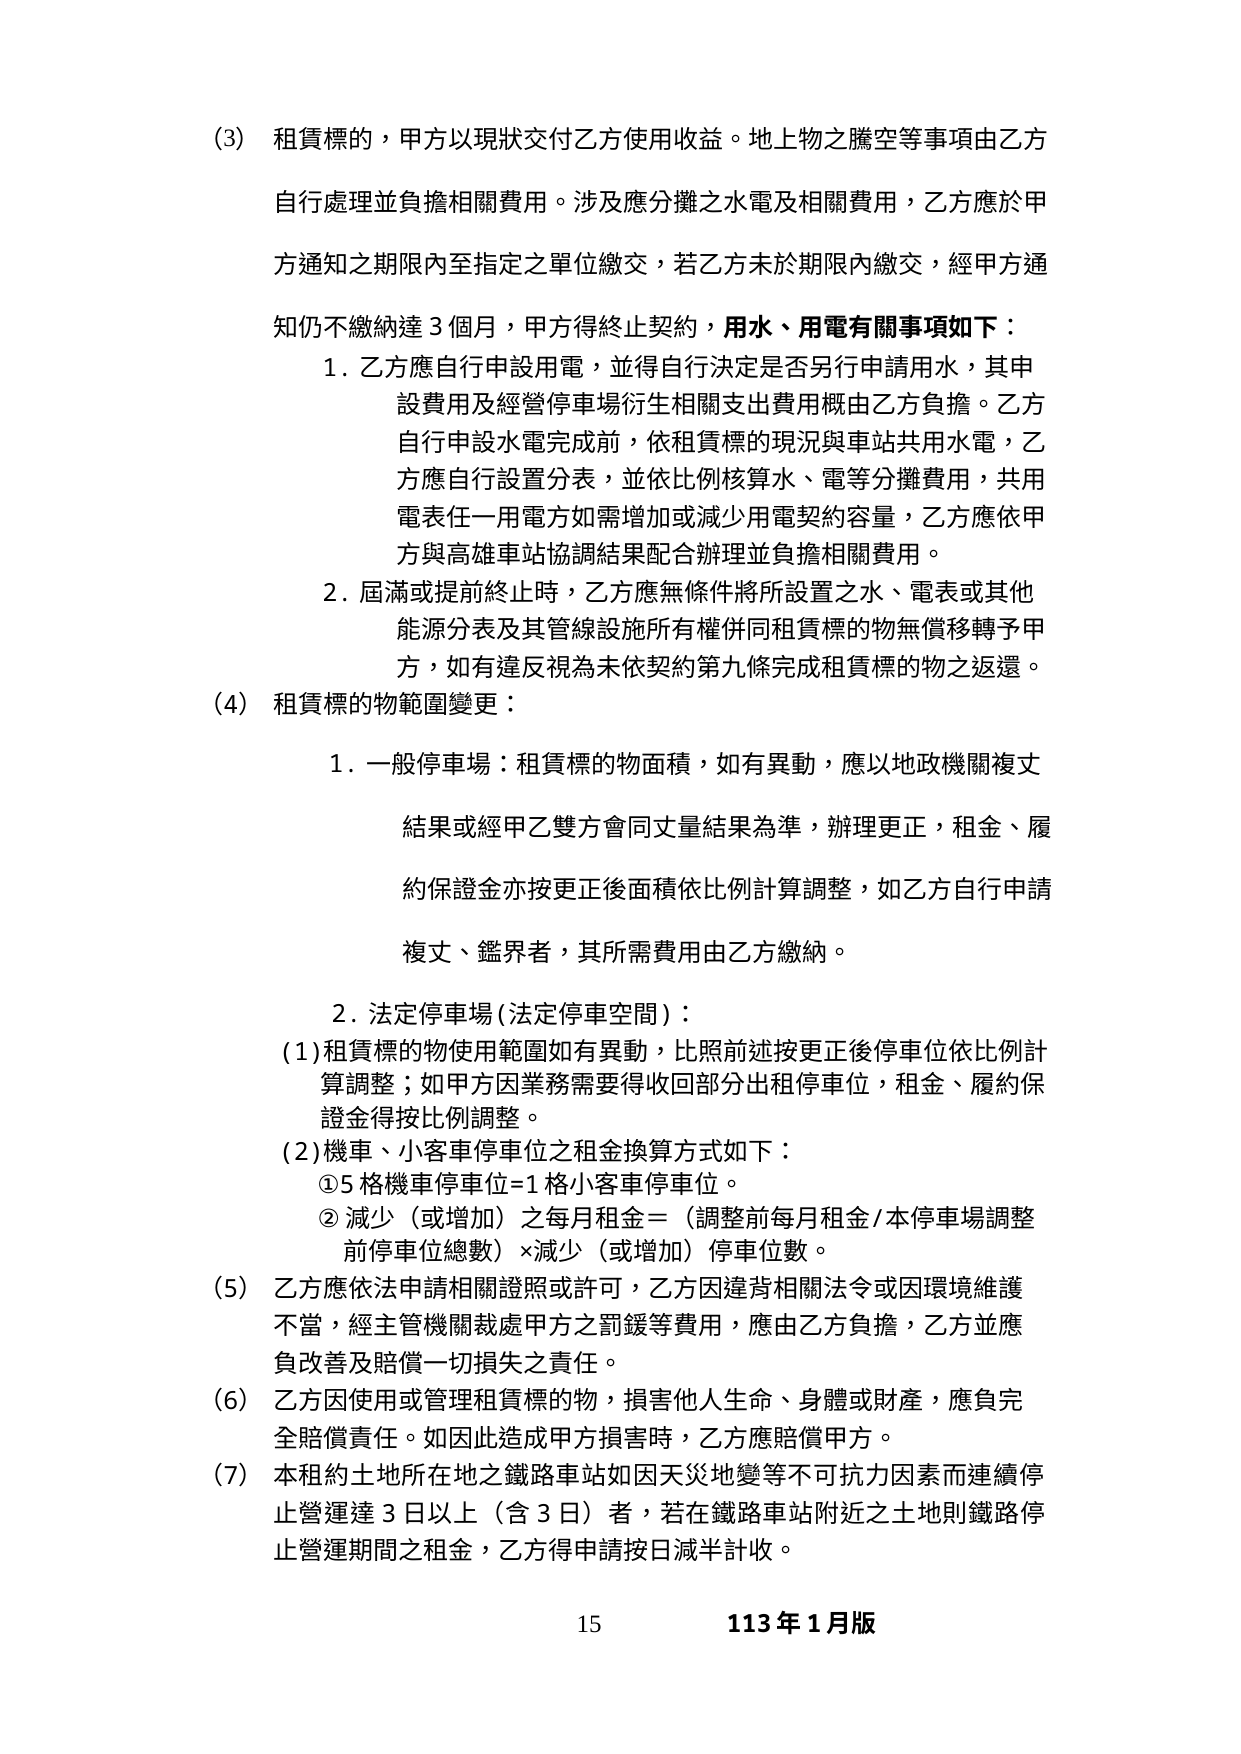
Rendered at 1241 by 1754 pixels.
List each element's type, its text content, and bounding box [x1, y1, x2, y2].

list 乙方應依法申請相關證照或許可，乙方因違背相關法令或因環境維護不當，經主管機關裁處甲方之罰鍰等費用，應由乙方負擔，乙方並應負改善及賠償一切損失之責任。 [198, 1267, 1047, 1379]
list 本租約土地所在地之鐵路車站如因天災地變等不可抗力因素而連續停止營運達3日以上（含3日）者，若在鐵路車站附近之土地則鐵路停止營運期間之租金，乙方得申請按日減半計收。 [198, 1454, 1047, 1567]
list 租賃標的，甲方以現狀交付乙方使用收益。地上物之騰空等事項由乙方自行處理並負擔相關費用。涉及應分攤之水電及相關費用，乙方應於甲方通知之期限內至指定之單位繳交，若乙方未於期限內繳交，經甲方通知仍不繳納達3個月，甲方得終止契約，用水、用電有關事項如下： [198, 96, 1053, 346]
text (2)機車、小客車停車位之租金換算方式如下： [279, 1134, 1053, 1167]
text ①5格機車停車位=1格小客車停車位。 [306, 1167, 1053, 1200]
list 一般停車場：租賃標的物面積，如有異動，應以地政機關複丈結果或經甲乙雙方會同丈量結果為準，辦理更正，租金、履約保證金亦按更正後面積依比例計算調整，如乙方自行申請複丈、鑑界者，其所需費用由乙方繳納。 [328, 721, 1053, 971]
list 租賃標的物範圍變更： [198, 684, 1047, 721]
list 乙方應自行申設用電，並得自行決定是否另行申請用水，其申設費用及經營停車場衍生相關支出費用概由乙方負擔。乙方自行申設水電完成前，依租賃標的現況與車站共用水電，乙方應自行設置分表，並依比例核算水、電等分攤費用，共用電表任一用電方如需增加或減少用電契約容量，乙方應依甲方與高雄車站協調結果配合辦理並負擔相關費用。 [322, 346, 1047, 571]
text (1)租賃標的物使用範圍如有異動，比照前述按更正後停車位依比例計算調整；如甲方因業務需要得收回部分出租停車位，租金、履約保證金得按比例調整。 [279, 1034, 1053, 1134]
text ②減少（或增加）之每月租金＝（調整前每月租金/本停車場調整前停車位總數）×減少（或增加）停車位數。 [317, 1200, 1053, 1267]
list 屆滿或提前終止時，乙方應無條件將所設置之水、電表或其他能源分表及其管線設施所有權併同租賃標的物無償移轉予甲方，如有違反視為未依契約第九條完成租賃標的物之返還。 [322, 571, 1047, 684]
list 法定停車場(法定停車空間)： [331, 971, 1053, 1034]
list 乙方因使用或管理租賃標的物，損害他人生命、身體或財產，應負完全賠償責任。如因此造成甲方損害時，乙方應賠償甲方。 [198, 1379, 1047, 1454]
